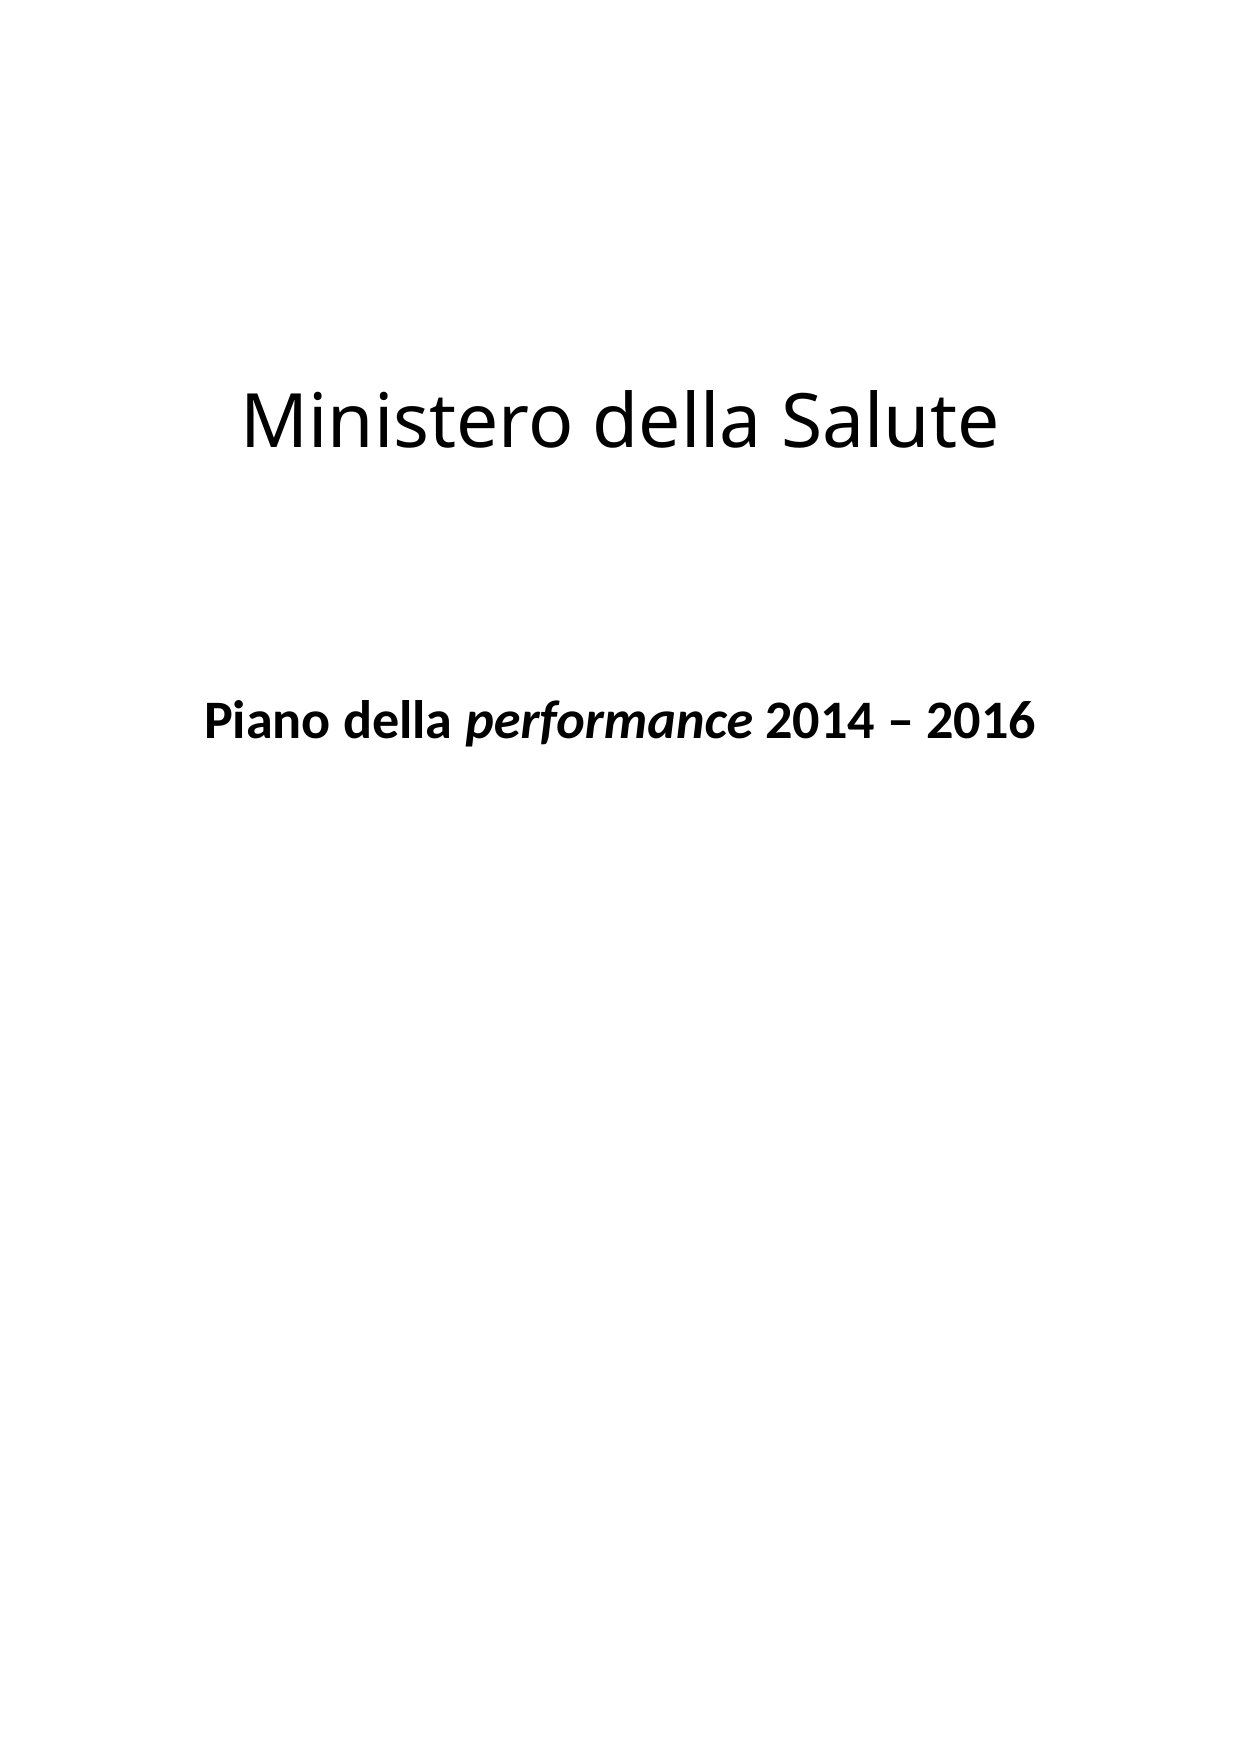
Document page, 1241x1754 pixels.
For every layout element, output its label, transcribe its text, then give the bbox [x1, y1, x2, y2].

text Piano della performance 2014 – 2016 [31, 686, 1122, 752]
text Ministero della Salute [118, 367, 1122, 470]
